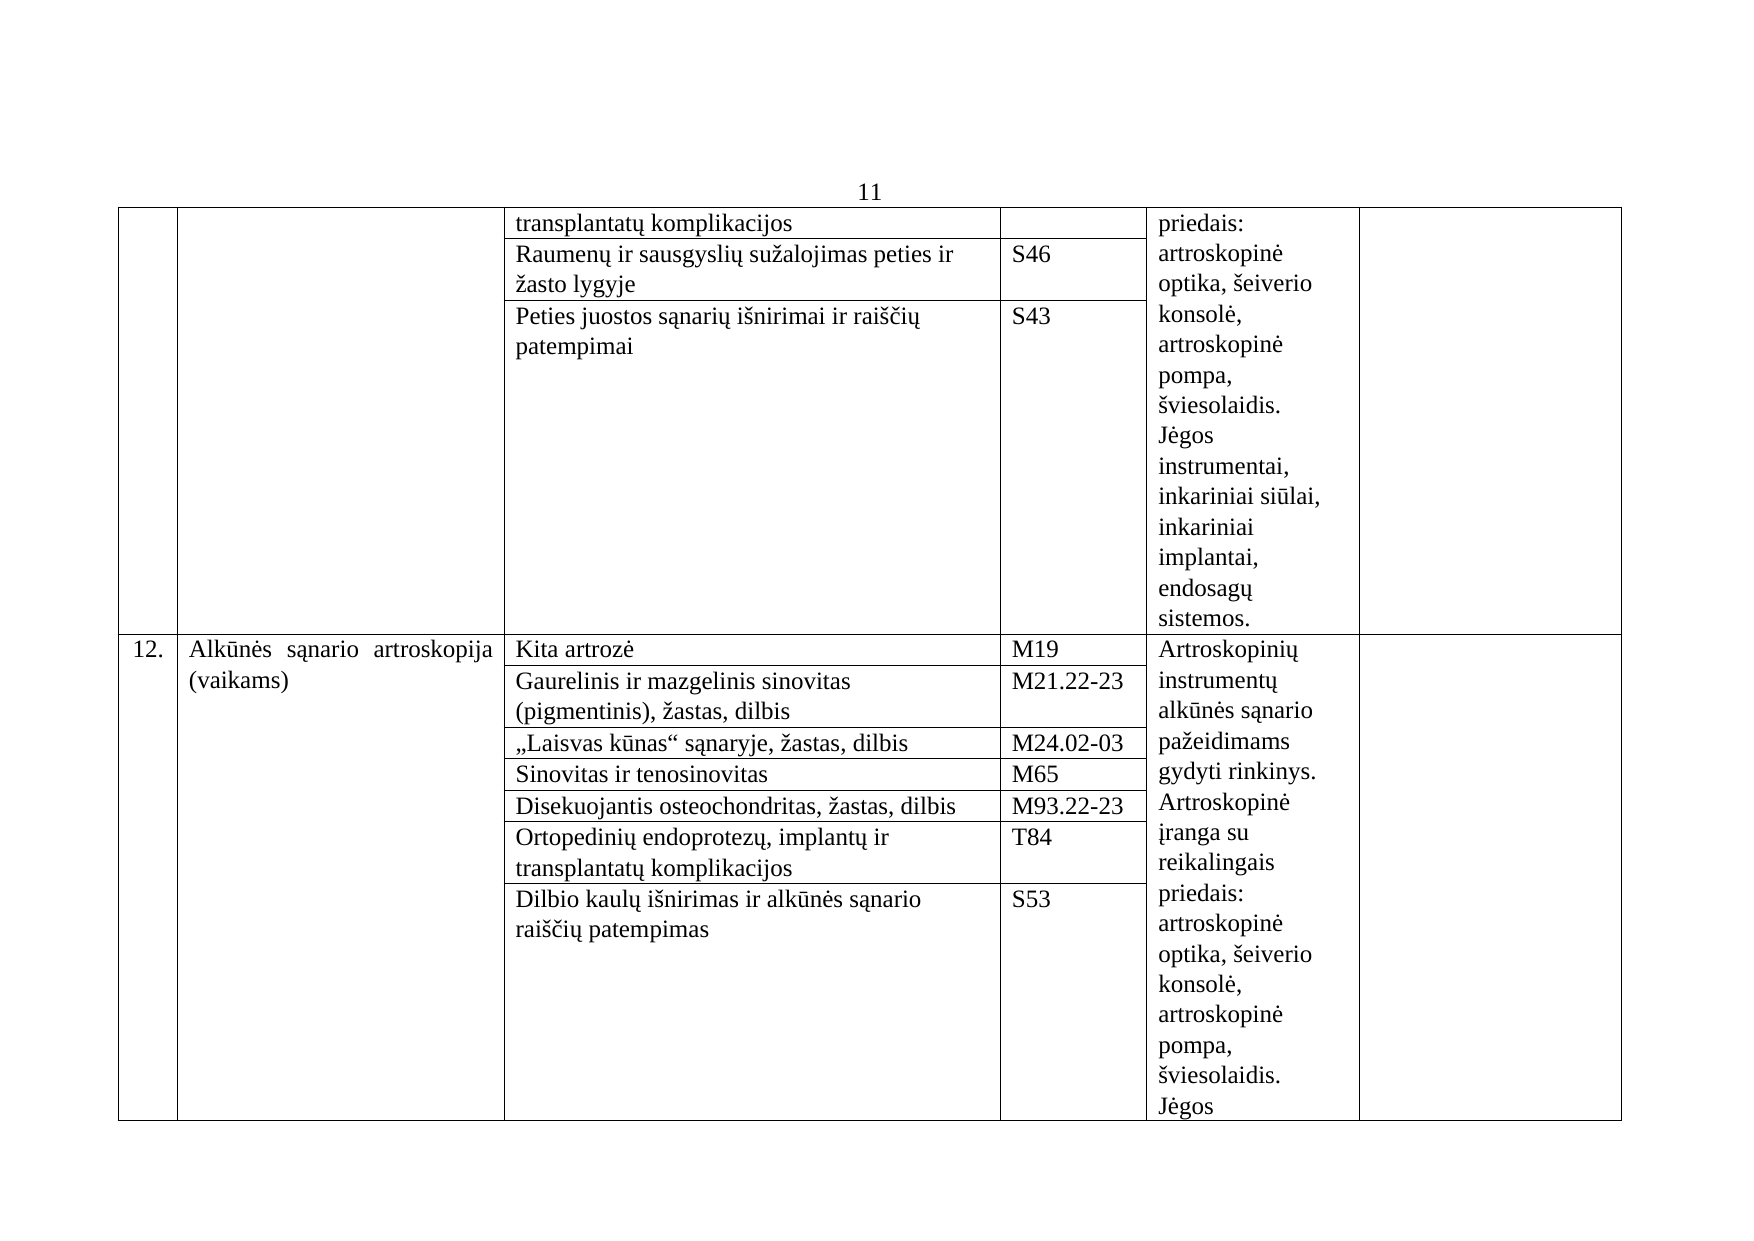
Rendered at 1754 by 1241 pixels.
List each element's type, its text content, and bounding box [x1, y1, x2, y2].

table_cell [178, 208, 504, 633]
table_cell S53 [1001, 884, 1146, 1119]
table_cell Peties juostos sąnarių išnirimai ir raiščių patempimai [505, 301, 1000, 633]
table_cell S43 [1001, 301, 1146, 633]
table_cell [1001, 208, 1146, 238]
table_cell M65 [1001, 759, 1146, 790]
table_cell Ortopedinių endoprotezų, implantų ir transplantatų komplikacijos [505, 822, 1000, 883]
table_cell [1360, 635, 1621, 1119]
table_cell Dilbio kaulų išnirimas ir alkūnės sąnario raiščių patempimas [505, 884, 1000, 1119]
table_cell M19 [1001, 635, 1146, 665]
table_cell Gaurelinis ir mazgelinis sinovitas (pigmentinis), žastas, dilbis [505, 666, 1000, 727]
table_cell M24.02-03 [1001, 728, 1146, 758]
table_cell M21.22-23 [1001, 666, 1146, 727]
table_cell Disekuojantis osteochondritas, žastas, dilbis [505, 791, 1000, 821]
table_cell Raumenų ir sausgyslių sužalojimas peties ir žasto lygyje [505, 239, 1000, 300]
table_cell [119, 208, 177, 633]
table_cell Artroskopinių instrumentų alkūnės sąnario pažeidimams gydyti rinkinys. Artroskopinė įranga su reikalingais priedais: artroskopinė optika, šeiverio konsolė, artroskopinė pompa, šviesolaidis. Jėgos [1147, 635, 1359, 1119]
table_cell transplantatų komplikacijos [505, 208, 1000, 238]
table_cell priedais: artroskopinė optika, šeiverio konsolė, artroskopinė pompa, šviesolaidis. Jėgos instrumentai, inkariniai siūlai, inkariniai implantai, endosagų sistemos. [1147, 208, 1359, 633]
table_cell Sinovitas ir tenosinovitas [505, 759, 1000, 790]
table_cell [1360, 208, 1621, 633]
table_cell T84 [1001, 822, 1146, 883]
table_cell M93.22-23 [1001, 791, 1146, 821]
table_cell Alkūnės sąnario artroskopija (vaikams) [178, 635, 504, 1119]
table_cell Kita artrozė [505, 635, 1000, 665]
table_cell „Laisvas kūnas“ sąnaryje, žastas, dilbis [505, 728, 1000, 758]
table_cell 12. [119, 635, 177, 1119]
table_cell S46 [1001, 239, 1146, 300]
